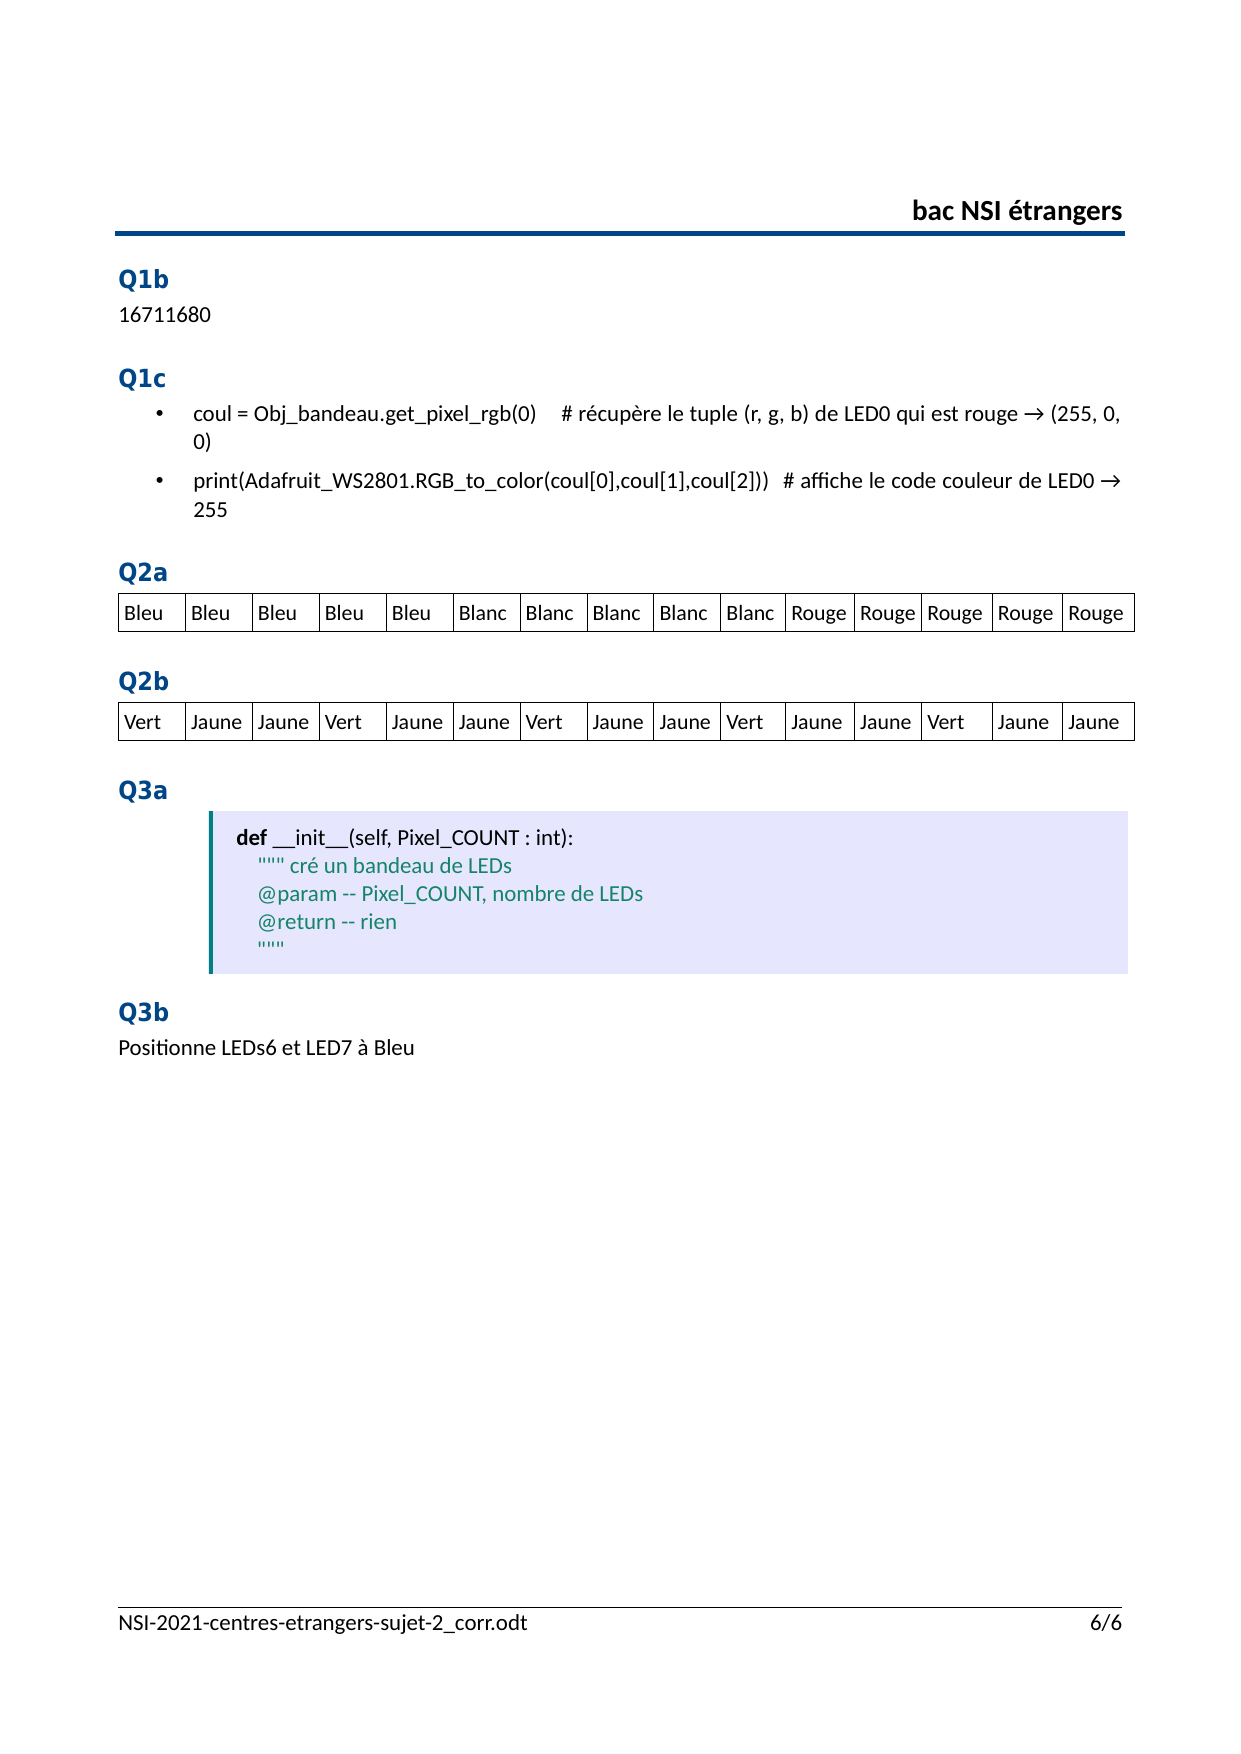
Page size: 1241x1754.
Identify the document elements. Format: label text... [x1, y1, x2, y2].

table_header Jaune [1063, 703, 1134, 740]
table_header Jaune [654, 703, 720, 740]
table_header Blanc [721, 594, 785, 631]
table_header Bleu [186, 594, 252, 631]
text @param -- Pixel_COUNT, nombre de LEDs [213, 879, 1128, 907]
table_header Bleu [387, 594, 453, 631]
table_header Rouge [1063, 594, 1134, 631]
list coul = Obj_bandeau.get_pixel_rgb(0) # récupère le tuple (r, g, b) de LED0 qui est rouge → (255, 0, 0) [156, 399, 1122, 455]
table_header Rouge [993, 594, 1062, 631]
table_header Vert [119, 703, 185, 740]
text 16711680 [118, 300, 1122, 328]
subtitle Q2b [118, 667, 1122, 696]
subtitle Q2a [118, 558, 1122, 587]
table_header Bleu [320, 594, 386, 631]
table_header Bleu [119, 594, 185, 631]
table_header Rouge [922, 594, 992, 631]
table_header Vert [320, 703, 386, 740]
text """ cré un bandeau de LEDs [213, 851, 1128, 879]
table_header Blanc [454, 594, 520, 631]
subtitle Q3b [118, 998, 1122, 1027]
table_header Jaune [993, 703, 1062, 740]
subtitle Q1b [118, 265, 1122, 294]
text def __init__(self, Pixel_COUNT : int): [213, 811, 1128, 851]
subtitle Q1c [118, 364, 1122, 393]
subtitle Q3a [118, 776, 1122, 805]
table_header Vert [922, 703, 992, 740]
table_header Bleu [253, 594, 319, 631]
table_header Jaune [855, 703, 921, 740]
table_header Blanc [654, 594, 720, 631]
table_header Vert [521, 703, 587, 740]
text Positionne LEDs6 et LED7 à Bleu [118, 1033, 1122, 1061]
text @return -- rien [213, 907, 1128, 935]
text """ [213, 935, 1128, 974]
table_header Rouge [786, 594, 854, 631]
table_header Jaune [387, 703, 453, 740]
table_header Jaune [588, 703, 653, 740]
table_header Jaune [786, 703, 854, 740]
table_header Blanc [521, 594, 587, 631]
list print(Adafruit_WS2801.RGB_to_color(coul[0],coul[1],coul[2])) # affiche le code couleur de LED0 → 255 [156, 467, 1122, 523]
table_header Jaune [454, 703, 520, 740]
table_header Blanc [588, 594, 653, 631]
table_header Jaune [186, 703, 252, 740]
table_header Rouge [855, 594, 921, 631]
table_header Jaune [253, 703, 319, 740]
table_header Vert [721, 703, 785, 740]
